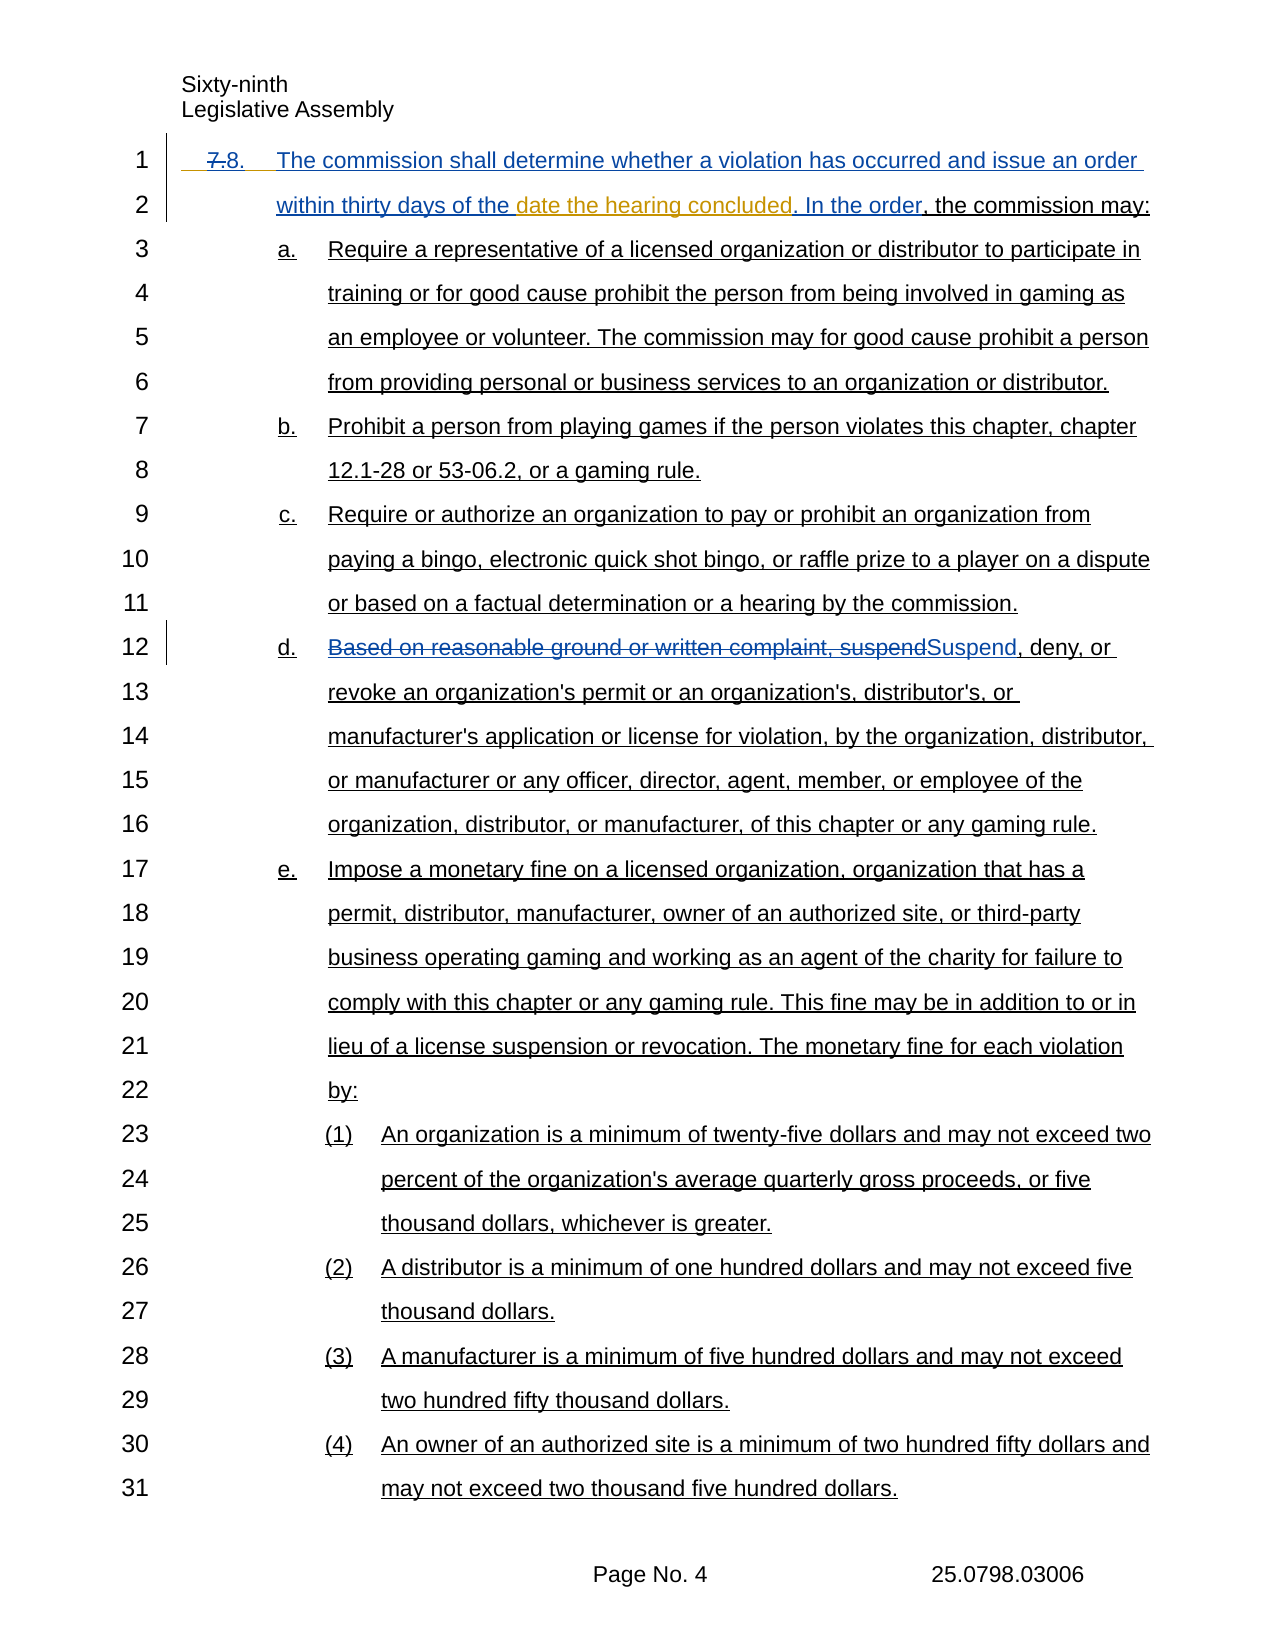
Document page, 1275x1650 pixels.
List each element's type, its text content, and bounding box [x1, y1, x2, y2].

text (3) A manufacturer is a minimum of five hundred dollars and may not exceed two hundred fifty thousand dollars. [181, 1329, 1154, 1417]
text (1) An organization is a minimum of twenty‑five dollars and may not exceed two percent of the organization's average quarterly gross proceeds, or five thousand dollars, whichever is greater. [181, 1107, 1154, 1240]
text d. Suspend, deny, or revoke an organization's permit or an organization's, distributor's, or manufacturer's application or license for violation, by the organization, distributor, or manufacturer or any officer, director, agent, member, or employee of the organization, distributor, or manufacturer, of this chapter or any gaming rule. [181, 620, 1154, 842]
text (2) A distributor is a minimum of one hundred dollars and may not exceed five thousand dollars. [181, 1240, 1154, 1329]
text (4) An owner of an authorized site is a minimum of two hundred fifty dollars and may not exceed two thousand five hundred dollars. [181, 1417, 1154, 1506]
text 8. The commission shall determine whether a violation has occurred and issue an order within thirty days of the date the hearing concluded. In the order, the commission may: [181, 133, 1154, 222]
text a. Require a representative of a licensed organization or distributor to participate in training or for good cause prohibit the person from being involved in gaming as an employee or volunteer. The commission may for good cause prohibit a person from providing personal or business services to an organization or distributor. [181, 222, 1154, 399]
text b. Prohibit a person from playing games if the person violates this chapter, chapter 12.1‑28 or 53‑06.2, or a gaming rule. [181, 399, 1154, 487]
text e. Impose a monetary fine on a licensed organization, organization that has a permit, distributor, manufacturer, owner of an authorized site, or third-party business operating gaming and working as an agent of the charity for failure to comply with this chapter or any gaming rule. This fine may be in addition to or in lieu of a license suspension or revocation. The monetary fine for each violation by: [181, 842, 1154, 1107]
text c. Require or authorize an organization to pay or prohibit an organization from paying a bingo, electronic quick shot bingo, or raffle prize to a player on a dispute or based on a factual determination or a hearing by the commission. [181, 487, 1154, 620]
